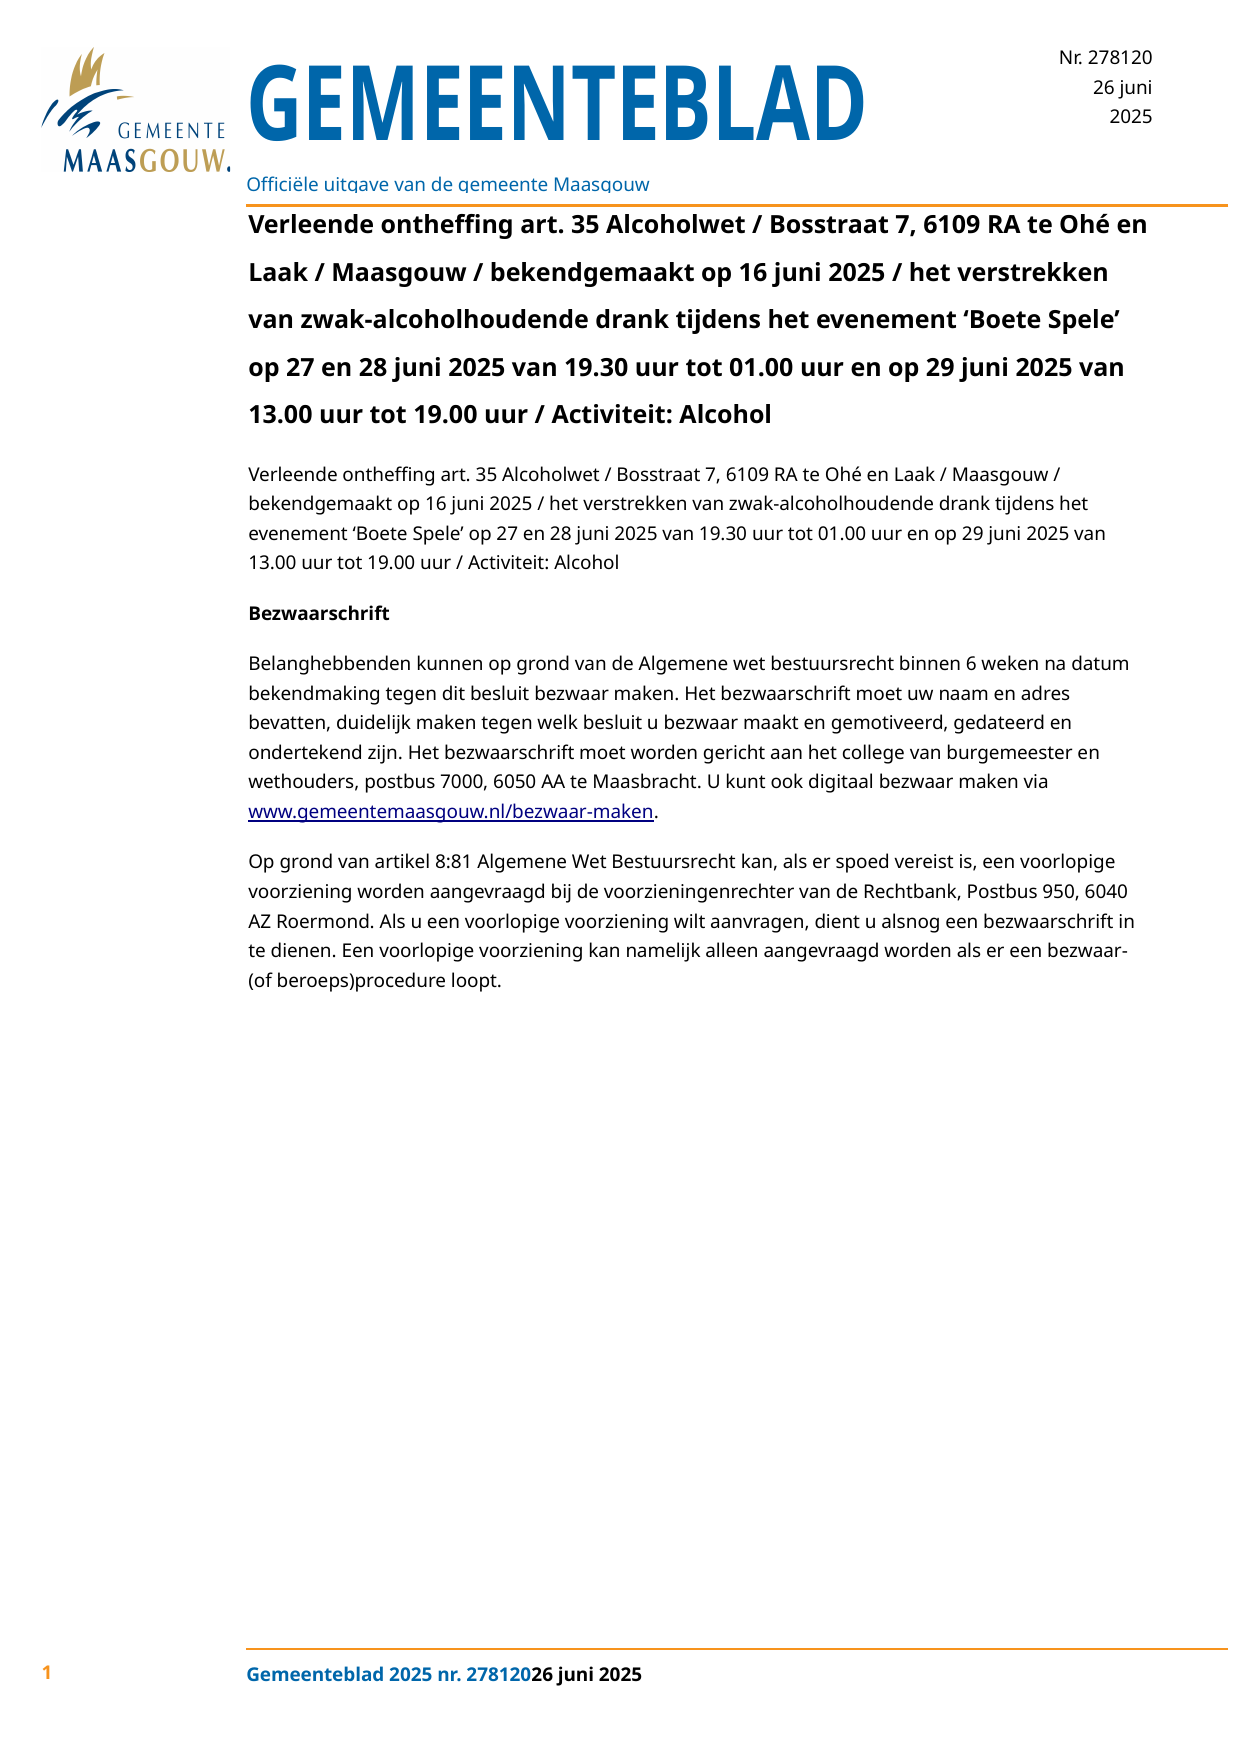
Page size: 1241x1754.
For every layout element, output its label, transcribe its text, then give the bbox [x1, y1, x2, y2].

text Bezwaarschrift [248, 600, 1152, 626]
text Op grond van artikel 8:81 Algemene Wet Bestuursrecht kan, als er spoed vereist is, een voorlopige voorziening worden aangevraagd bij de voorzieningenrechter van de Rechtbank, Postbus 950, 6040 AZ Roermond. Als u een voorlopige voorziening wilt aanvragen, dient u alsnog een bezwaarschrift in te dienen. Een voorlopige voorziening kan namelijk alleen aangevraagd worden als er een bezwaar- (of beroeps)procedure loopt. [248, 849, 1152, 993]
text Verleende ontheffing art. 35 Alcoholwet / Bosstraat 7, 6109 RA te Ohé en Laak / Maasgouw / bekendgemaakt op 16 juni 2025 / het verstrekken van zwak-alcoholhoudende drank tijdens het evenement ‘Boete Spele’ op 27 en 28 juni 2025 van 19.30 uur tot 01.00 uur en op 29 juni 2025 van 13.00 uur tot 19.00 uur / Activiteit: Alcohol [248, 207, 1152, 431]
picture [41, 47, 231, 172]
text Verleende ontheffing art. 35 Alcoholwet / Bosstraat 7, 6109 RA te Ohé en Laak / Maasgouw / bekendgemaakt op 16 juni 2025 / het verstrekken van zwak-alcoholhoudende drank tijdens het evenement ‘Boete Spele’ op 27 en 28 juni 2025 van 19.30 uur tot 01.00 uur en op 29 juni 2025 van 13.00 uur tot 19.00 uur / Activiteit: Alcohol [248, 461, 1152, 575]
text Belanghebbenden kunnen op grond van de Algemene wet bestuursrecht binnen 6 weken na datum bekendmaking tegen dit besluit bezwaar maken. Het bezwaarschrift moet uw naam en adres bevatten, duidelijk maken tegen welk besluit u bezwaar maakt en gemotiveerd, gedateerd en ondertekend zijn. Het bezwaarschrift moet worden gericht aan het college van burgemeester en wethouders, postbus 7000, 6050 AA te Maasbracht. U kunt ook digitaal bezwaar maken via www.gemeentemaasgouw.nl/bezwaar-maken. [248, 650, 1152, 824]
